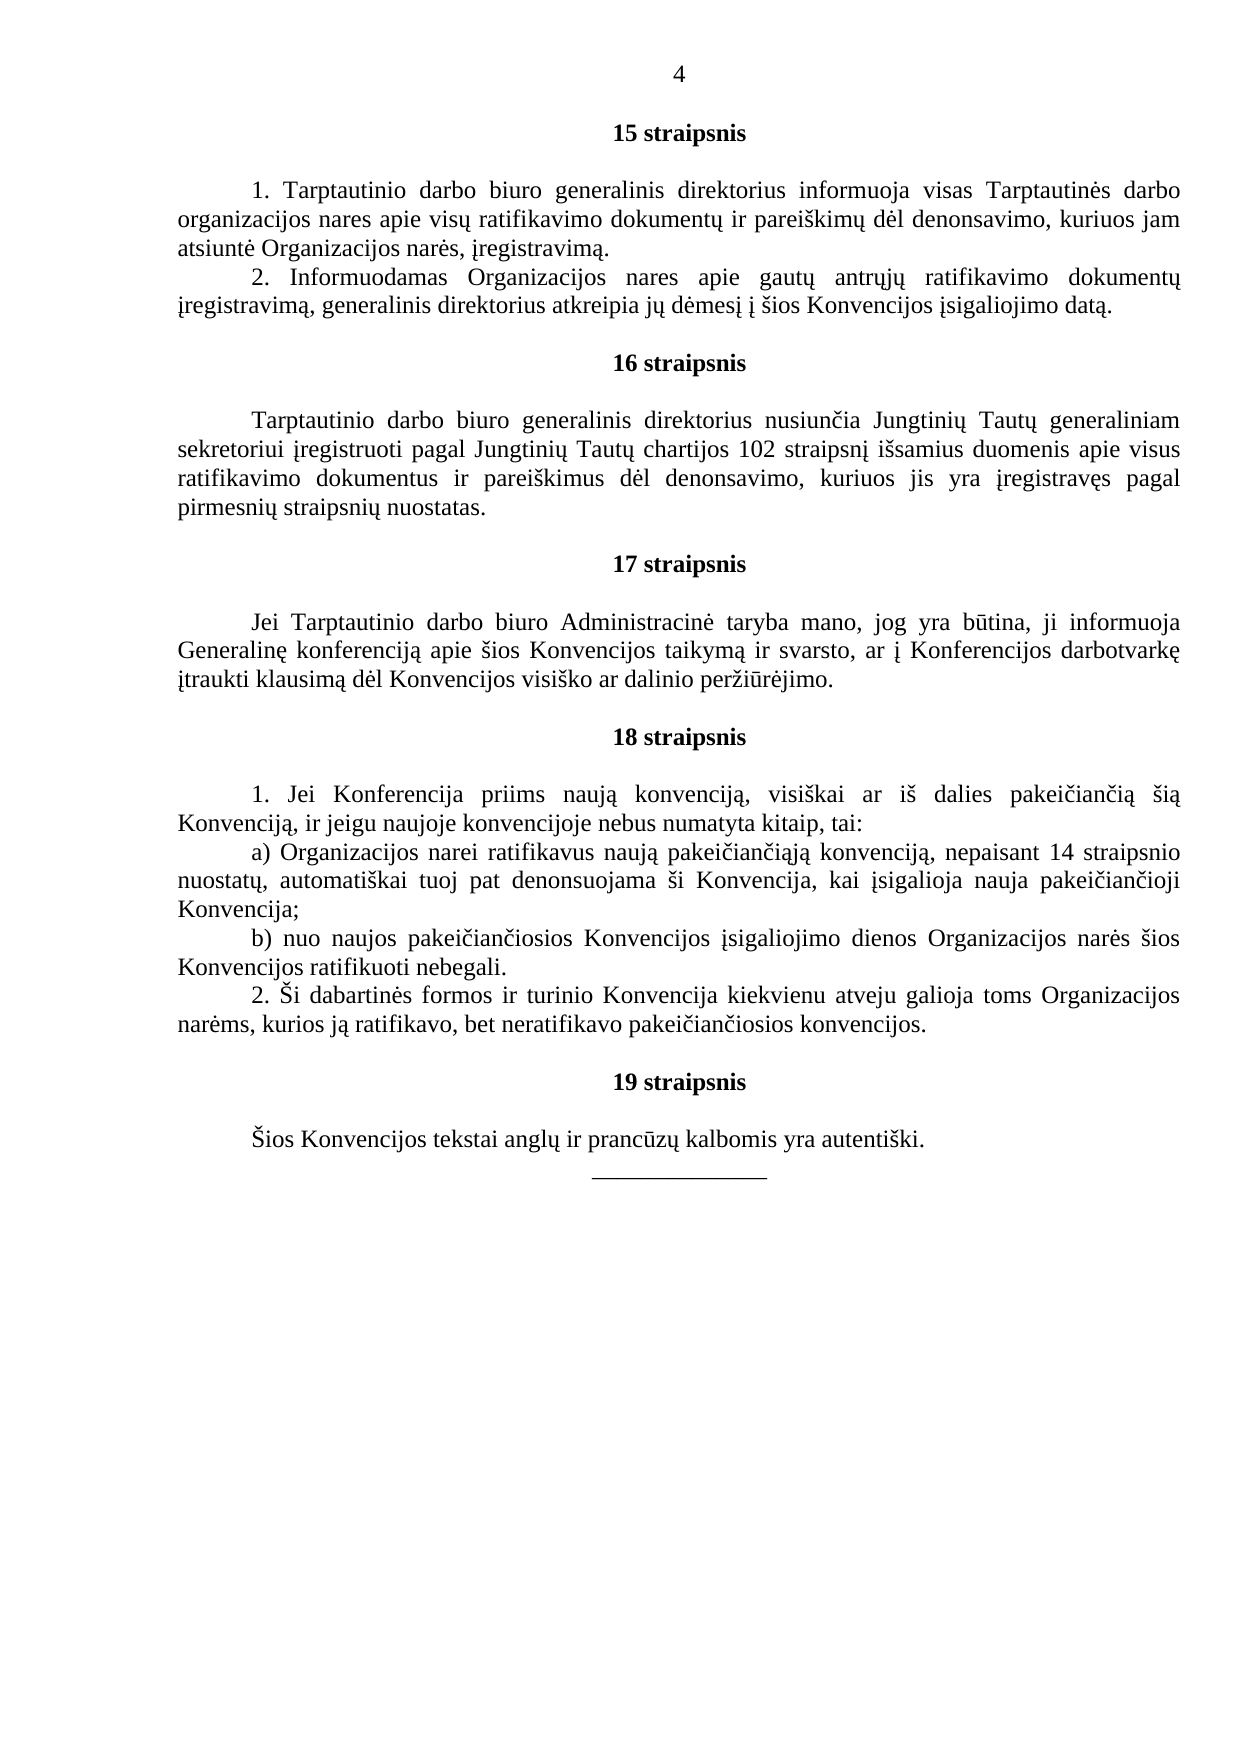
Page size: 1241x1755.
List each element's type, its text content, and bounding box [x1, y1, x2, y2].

text ______________ [177, 1153, 1181, 1182]
text Jei Tarptautinio darbo biuro Administracinė taryba mano, jog yra būtina, ji informuoja Generalinę konferenciją apie šios Konvencijos taikymą ir svarsto, ar į Konferencijos darbotvarkę įtraukti klausimą dėl Konvencijos visiško ar dalinio peržiūrėjimo. [177, 607, 1181, 693]
text 1. Jei Konferencija priims naują konvenciją, visiškai ar iš dalies pakeičiančią šią Konvenciją, ir jeigu naujoje konvencijoje nebus numatyta kitaip, tai: [177, 779, 1181, 837]
text 1. Tarptautinio darbo biuro generalinis direktorius informuoja visas Tarptautinės darbo organizacijos nares apie visų ratifikavimo dokumentų ir pareiškimų dėl denonsavimo, kuriuos jam atsiuntė Organizacijos narės, įregistravimą. [177, 176, 1181, 262]
text b) nuo naujos pakeičiančiosios Konvencijos įsigaliojimo dienos Organizacijos narės šios Konvencijos ratifikuoti nebegali. [177, 923, 1181, 981]
text Tarptautinio darbo biuro generalinis direktorius nusiunčia Jungtinių Tautų generaliniam sekretoriui įregistruoti pagal Jungtinių Tautų chartijos 102 straipsnį išsamius duomenis apie visus ratifikavimo dokumentus ir pareiškimus dėl denonsavimo, kuriuos jis yra įregistravęs pagal pirmesnių straipsnių nuostatas. [177, 406, 1181, 521]
text 17 straipsnis [177, 549, 1181, 578]
text Šios Konvencijos tekstai anglų ir prancūzų kalbomis yra autentiški. [177, 1124, 1181, 1153]
text a) Organizacijos narei ratifikavus naują pakeičiančiąją konvenciją, nepaisant 14 straipsnio nuostatų, automatiškai tuoj pat denonsuojama ši Konvencija, kai įsigalioja nauja pakeičiančioji Konvencija; [177, 837, 1181, 923]
text 16 straipsnis [177, 348, 1181, 377]
text 2. Informuodamas Organizacijos nares apie gautų antrųjų ratifikavimo dokumentų įregistravimą, generalinis direktorius atkreipia jų dėmesį į šios Konvencijos įsigaliojimo datą. [177, 262, 1181, 319]
text 15 straipsnis [177, 118, 1181, 147]
text 18 straipsnis [177, 722, 1181, 751]
text 2. Ši dabartinės formos ir turinio Konvencija kiekvienu atveju galioja toms Organizacijos narėms, kurios ją ratifikavo, bet neratifikavo pakeičiančiosios konvencijos. [177, 981, 1181, 1038]
text 19 straipsnis [177, 1067, 1181, 1096]
